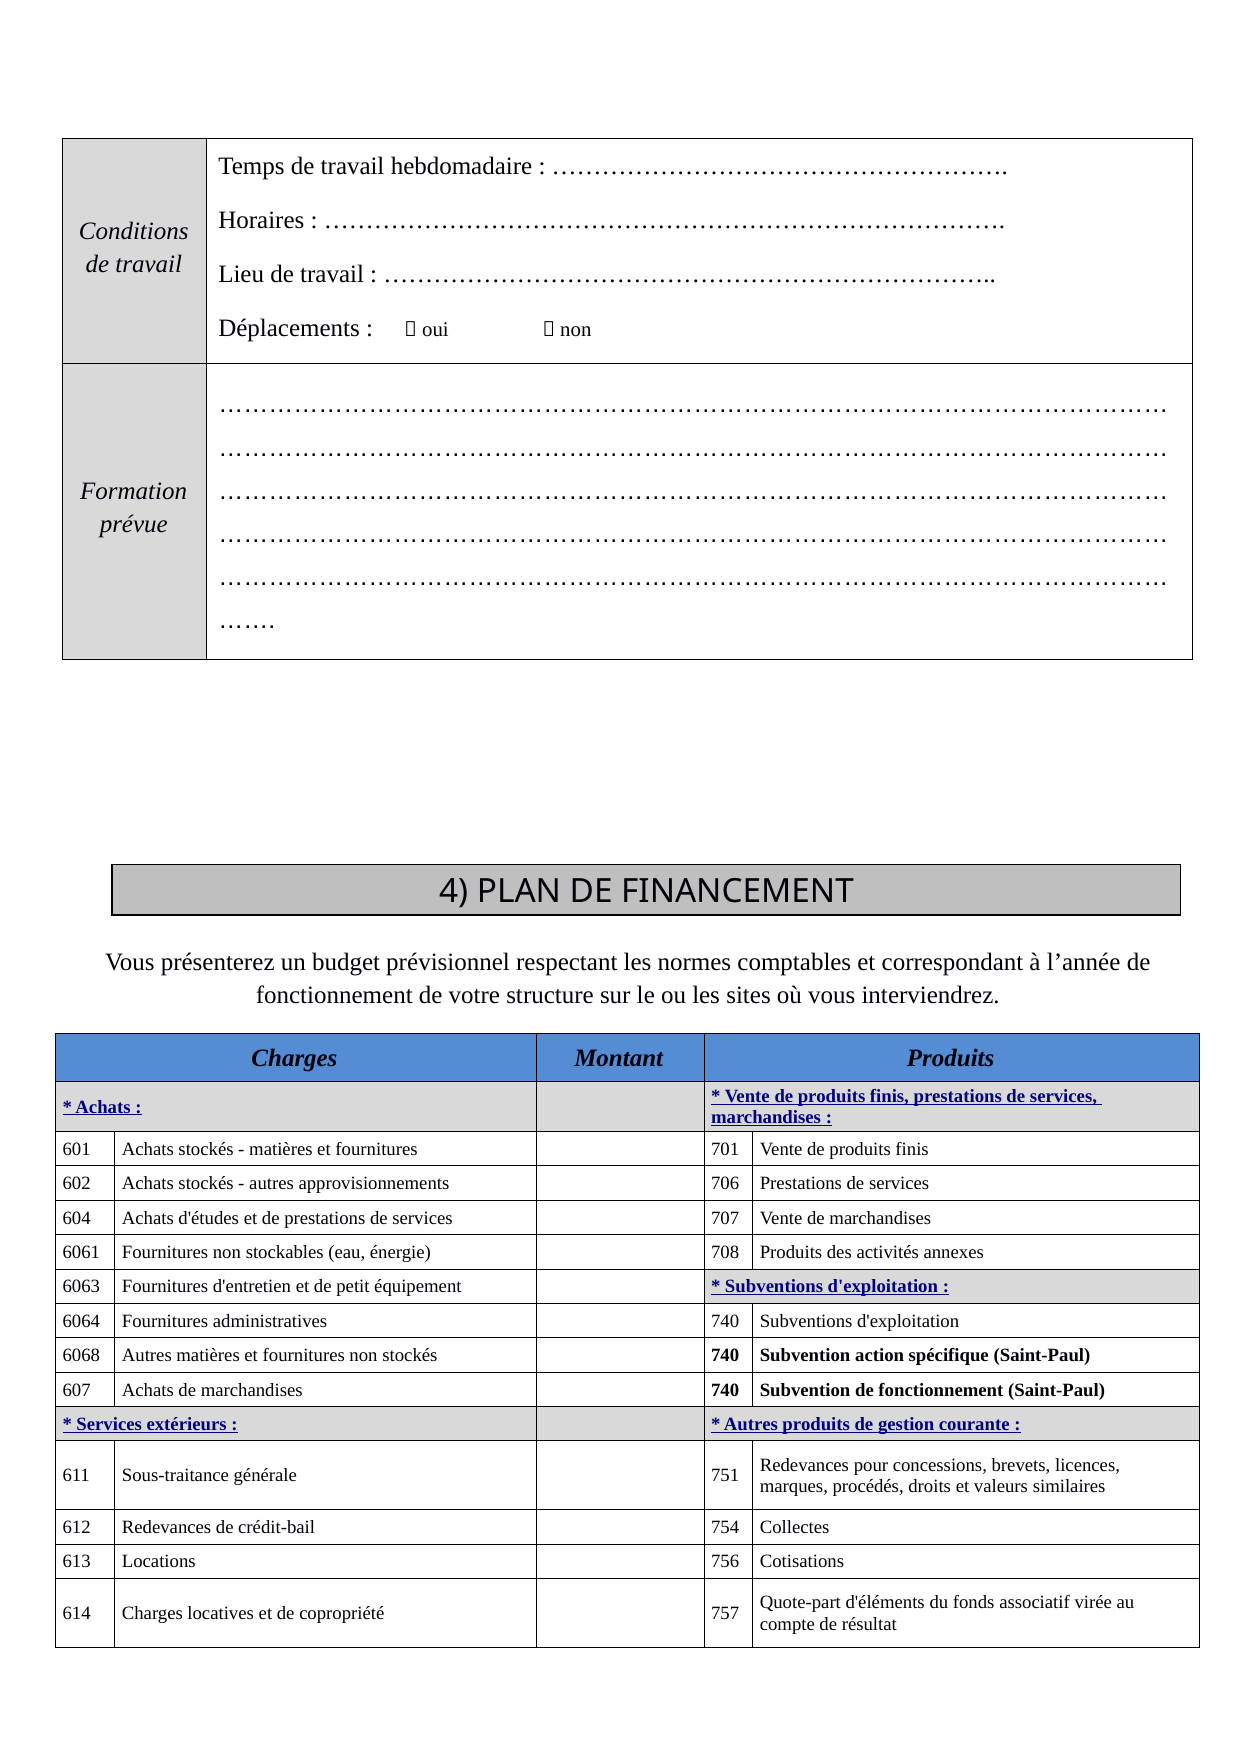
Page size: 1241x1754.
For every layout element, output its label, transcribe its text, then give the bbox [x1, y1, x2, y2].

table_cell Redevances de crédit-bail [115, 1510, 536, 1543]
table_cell [537, 1235, 704, 1268]
text Vous présenterez un budget prévisionnel respectant les normes comptables et correspondant à l’année de fonctionnement de votre structure sur le ou les sites où vous interviendrez. [74, 947, 1181, 1009]
table_cell Achats stockés - matières et fournitures [115, 1132, 536, 1165]
table_cell 701 [705, 1132, 752, 1165]
table_cell Achats de marchandises [115, 1373, 536, 1406]
table_header Charges [56, 1034, 536, 1081]
table_cell Cotisations [753, 1545, 1199, 1578]
table_cell [537, 1441, 704, 1509]
text 4) PLAN DE FINANCEMENT [113, 865, 1180, 914]
table_cell [537, 1338, 704, 1372]
table_cell 602 [56, 1166, 114, 1200]
table_cell * Services extérieurs : [56, 1407, 536, 1440]
table_cell 601 [56, 1132, 114, 1165]
table_cell 6068 [56, 1338, 114, 1372]
table_cell * Achats : [56, 1082, 536, 1131]
table_cell 613 [56, 1545, 114, 1578]
table_cell 706 [705, 1166, 752, 1200]
table_cell Subvention de fonctionnement (Saint-Paul) [753, 1373, 1199, 1406]
table_cell 612 [56, 1510, 114, 1543]
table_cell Produits des activités annexes [753, 1235, 1199, 1268]
table_cell [537, 1132, 704, 1165]
table_cell Subventions d'exploitation [753, 1304, 1199, 1337]
table_cell [537, 1545, 704, 1578]
table_cell 607 [56, 1373, 114, 1406]
table_cell ………………………………………………………………………………………………………………………………………………………………………………………………………………………………………………………………………………………………………………………………………………………………………………………………………………………………………………………………………………………………………………………………. [207, 364, 1192, 659]
table_cell [537, 1407, 704, 1440]
table_cell [537, 1201, 704, 1234]
table_cell Quote-part d'éléments du fonds associatif virée au compte de résultat [753, 1579, 1199, 1647]
table_cell Sous-traitance générale [115, 1441, 536, 1509]
table_cell [537, 1579, 704, 1647]
table_cell 757 [705, 1579, 752, 1647]
table_cell 740 [705, 1304, 752, 1337]
table_cell Locations [115, 1545, 536, 1578]
table_cell Vente de produits finis [753, 1132, 1199, 1165]
table_header Montant [537, 1034, 704, 1081]
table_cell Conditions de travail [63, 139, 206, 363]
table_cell Fournitures administratives [115, 1304, 536, 1337]
table_cell [537, 1166, 704, 1200]
table_cell 708 [705, 1235, 752, 1268]
table_cell [537, 1082, 704, 1131]
table_cell Autres matières et fournitures non stockés [115, 1338, 536, 1372]
table_cell Temps de travail hebdomadaire : ………………………………………………. Horaires : ………………………………………………………………………. Lieu de travail : ……………………………………………………………….. Déplacements :  oui  non [207, 139, 1192, 363]
table_cell * Vente de produits finis, prestations de services, marchandises : [705, 1082, 1199, 1131]
table_cell 707 [705, 1201, 752, 1234]
table_cell 6061 [56, 1235, 114, 1268]
table_cell 611 [56, 1441, 114, 1509]
table_cell Formation prévue [63, 364, 206, 659]
table_cell 754 [705, 1510, 752, 1543]
table_cell Vente de marchandises [753, 1201, 1199, 1234]
table_cell 614 [56, 1579, 114, 1647]
table_cell Achats stockés - autres approvisionnements [115, 1166, 536, 1200]
table_cell Fournitures d'entretien et de petit équipement [115, 1270, 536, 1303]
table_cell Redevances pour concessions, brevets, licences, marques, procédés, droits et valeurs similaires [753, 1441, 1199, 1509]
table_cell 740 [705, 1338, 752, 1372]
table_cell 756 [705, 1545, 752, 1578]
table_header Produits [705, 1034, 1199, 1081]
table_cell 6063 [56, 1270, 114, 1303]
table_cell [537, 1373, 704, 1406]
table_cell 604 [56, 1201, 114, 1234]
table_cell Prestations de services [753, 1166, 1199, 1200]
table_cell 751 [705, 1441, 752, 1509]
table_cell [537, 1510, 704, 1543]
table_cell [537, 1304, 704, 1337]
table_cell Collectes [753, 1510, 1199, 1543]
table_cell Charges locatives et de copropriété [115, 1579, 536, 1647]
table_cell Fournitures non stockables (eau, énergie) [115, 1235, 536, 1268]
table_cell * Subventions d'exploitation : [705, 1270, 1199, 1303]
table_cell Achats d'études et de prestations de services [115, 1201, 536, 1234]
table_cell 740 [705, 1373, 752, 1406]
table_cell Subvention action spécifique (Saint-Paul) [753, 1338, 1199, 1372]
table_cell [537, 1270, 704, 1303]
table_cell * Autres produits de gestion courante : [705, 1407, 1199, 1440]
table_cell 6064 [56, 1304, 114, 1337]
